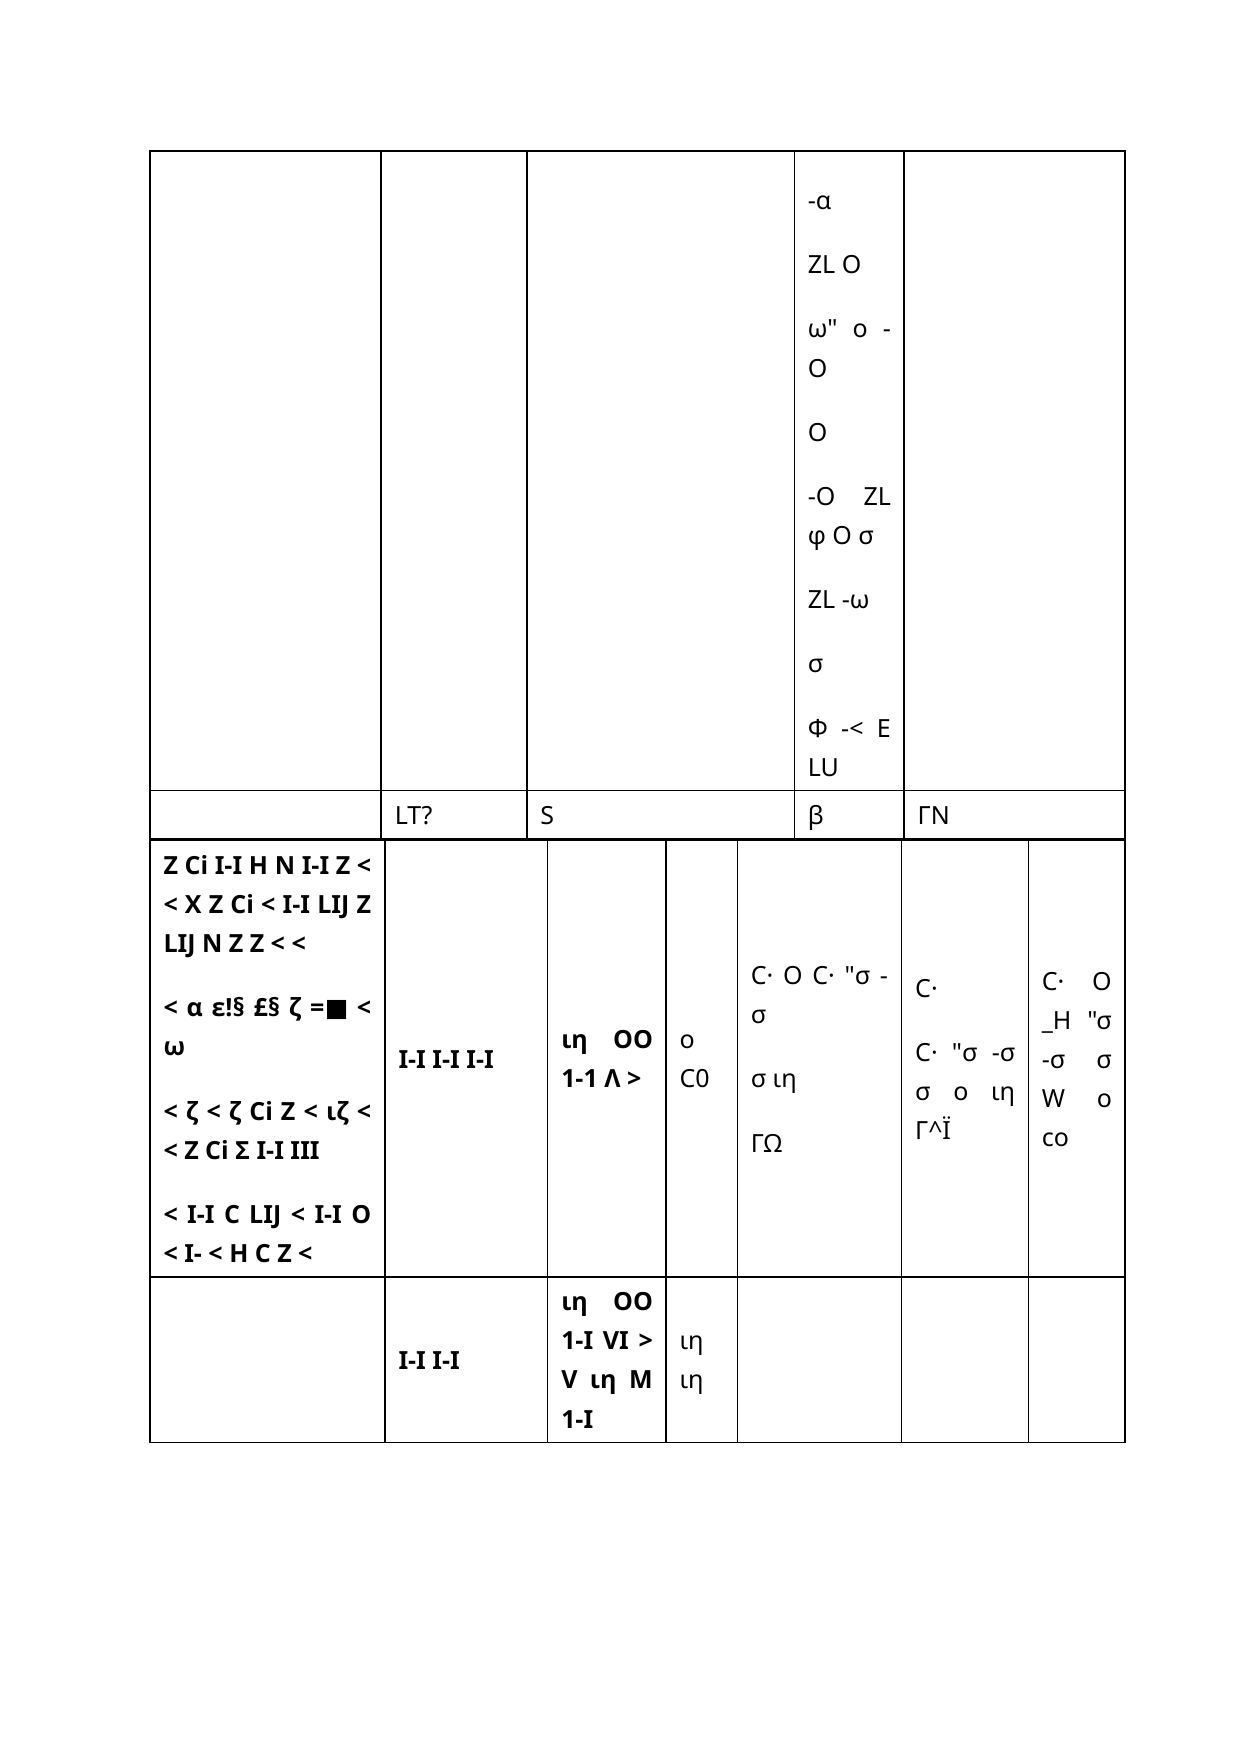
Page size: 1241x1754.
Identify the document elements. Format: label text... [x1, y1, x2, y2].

table_cell ιη ΟΟ 1-Ι VI > V ιη Μ 1-Ι [548, 1278, 665, 1442]
table_cell [902, 1278, 1028, 1442]
table_cell S [528, 791, 794, 838]
table_header [382, 152, 526, 790]
table_header Ι-Ι Ι-Ι Ι-Ι [386, 841, 547, 1276]
table_header [905, 152, 1124, 790]
table_cell Ι-Ι Ι-Ι [386, 1278, 547, 1442]
table_cell LT? [382, 791, 526, 838]
table_header C· Ο C· "σ -σ σ ιη ΓΩ [738, 841, 901, 1276]
table_cell β [795, 791, 903, 838]
table_cell [1029, 1278, 1124, 1442]
table_cell ιη ιη [667, 1278, 737, 1442]
table_header C· C· "σ -σ σ ο ιη Γ^Ϊ [902, 841, 1028, 1276]
table_header ιη ΟΟ 1-1 Λ > [548, 841, 665, 1276]
table_cell ΓΝ [905, 791, 1124, 838]
table_header C· Ο _Η "σ -σ σ W ο co [1029, 841, 1124, 1276]
table_header -α ZL Ο ω" ο -Ο Ο -Ο ZL φ Ο σ ZL -ω σ Φ -< Ε LU [795, 152, 903, 790]
table_header [528, 152, 794, 790]
table_cell [151, 1278, 384, 1442]
table_header [151, 152, 380, 790]
table_cell [151, 791, 380, 838]
table_header ο C0 [667, 841, 737, 1276]
table_cell [738, 1278, 901, 1442]
table_header Ζ Ci Ι-Ι Η Ν Ι-Ι Ζ < < X Ζ Ci < Ι-Ι LIJ Ζ LIJ Ν Ζ Ζ < < < α ε!§ £§ ζ =■ < ω < ζ < ζ Ci Ζ < ιζ < < Ζ Ci Σ Ι-Ι III < Ι-Ι C LIJ < Ι-Ι Ο < Ι- < Η C Ζ < [151, 841, 384, 1276]
